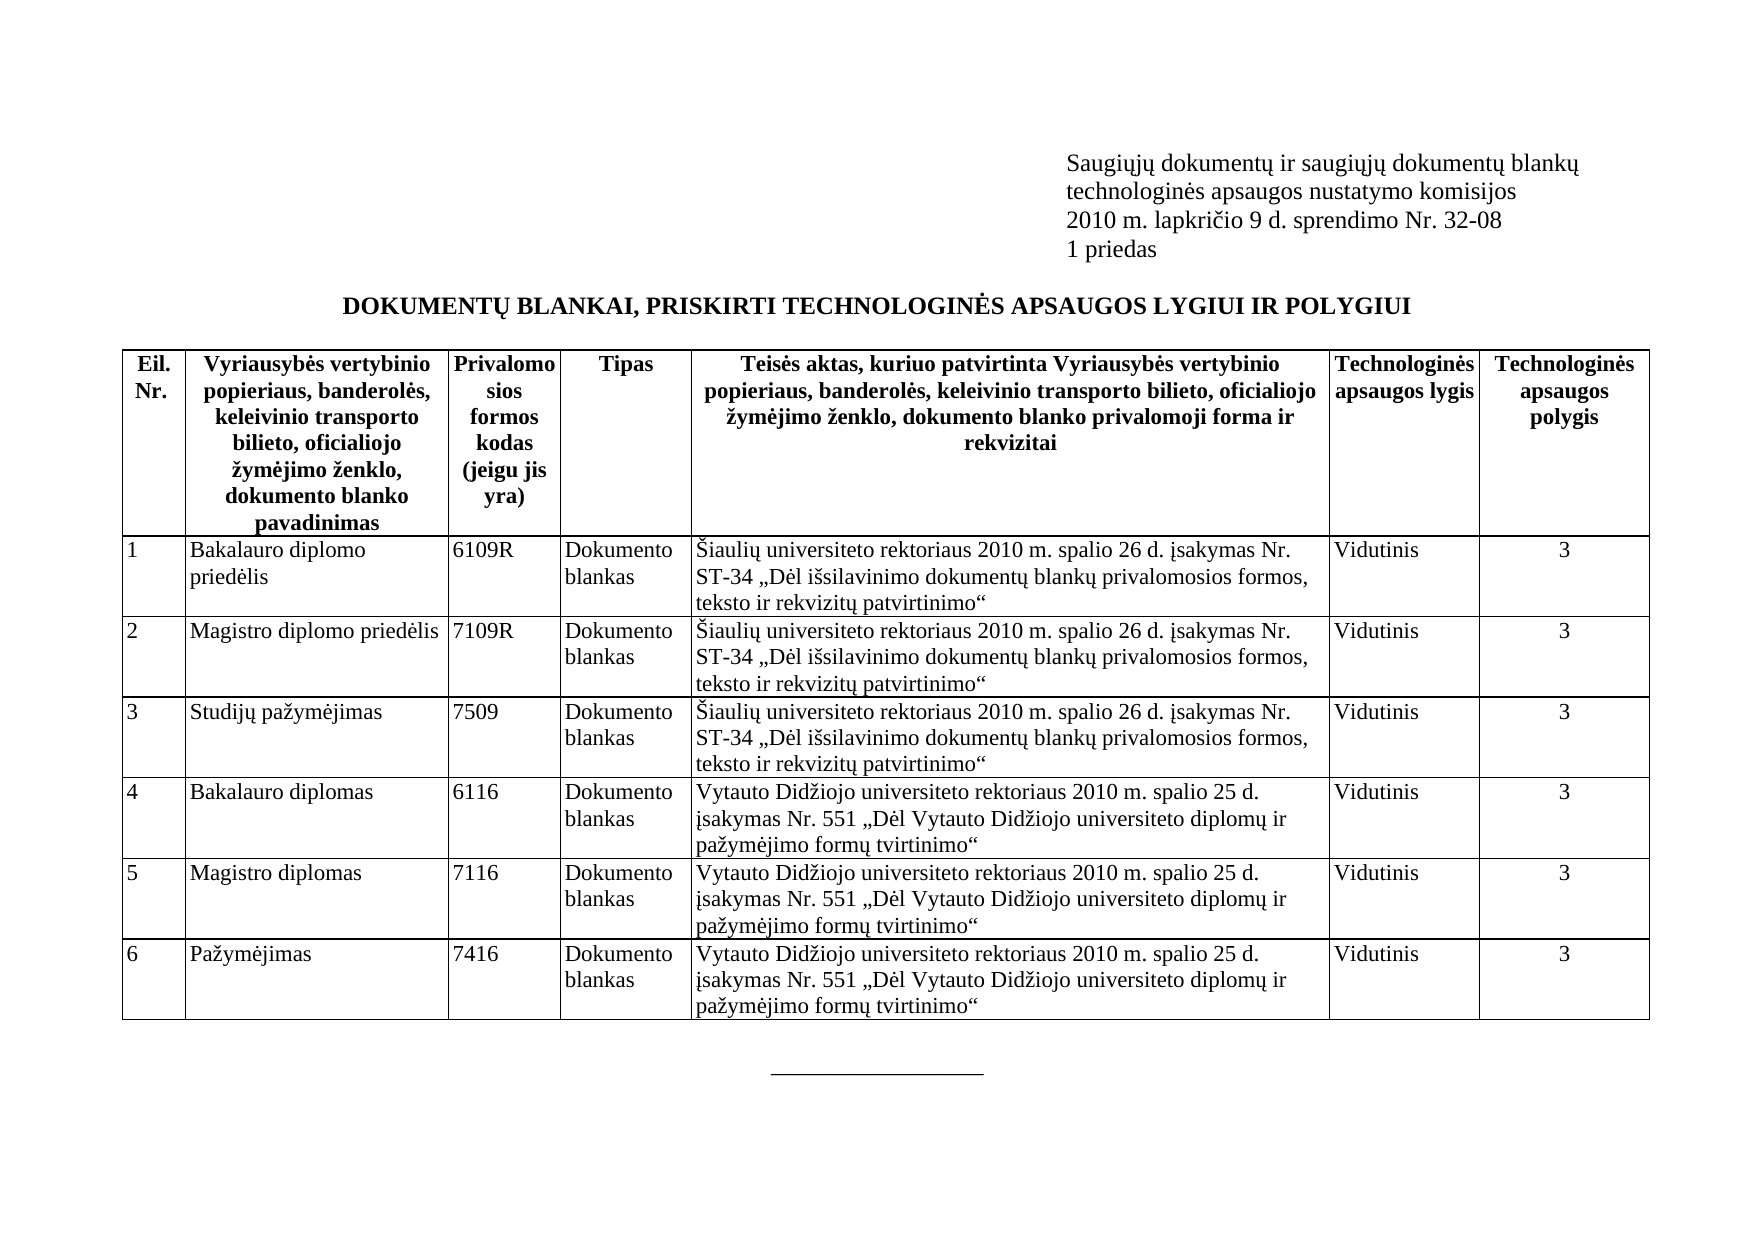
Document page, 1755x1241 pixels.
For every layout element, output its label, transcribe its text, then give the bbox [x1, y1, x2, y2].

table_cell Dokumento blankas [561, 537, 691, 616]
table_cell 3 [1480, 778, 1649, 857]
table_cell 4 [123, 778, 185, 857]
table_cell 6116 [449, 778, 560, 857]
table_cell Magistro diplomo priedėlis [186, 617, 448, 696]
table_cell Dokumento blankas [561, 940, 691, 1019]
table_cell Vidutinis [1330, 940, 1479, 1019]
table_header Privalomosios formos kodas (jeigu jis yra) [449, 351, 560, 535]
table_cell Vidutinis [1330, 859, 1479, 938]
table_cell Dokumento blankas [561, 617, 691, 696]
table_cell Magistro diplomas [186, 859, 448, 938]
table_header Eil. Nr. [123, 351, 185, 535]
text 2010 m. lapkričio 9 d. sprendimo Nr. 32-08 [1066, 205, 1636, 234]
table_cell Dokumento blankas [561, 859, 691, 938]
table_cell Dokumento blankas [561, 778, 691, 857]
table_cell 7109R [449, 617, 560, 696]
table_cell 7416 [449, 940, 560, 1019]
text Saugiųjų dokumentų ir saugiųjų dokumentų blankų technologinės apsaugos nustatymo komisijos [1066, 148, 1636, 205]
table_cell Vidutinis [1330, 617, 1479, 696]
table_cell Bakalauro diplomas [186, 778, 448, 857]
table_cell Vidutinis [1330, 698, 1479, 777]
table_cell 7116 [449, 859, 560, 938]
table_cell 3 [1480, 859, 1649, 938]
table_cell Vidutinis [1330, 537, 1479, 616]
table_header Tipas [561, 351, 691, 535]
table_header Technologinės apsaugos polygis [1480, 351, 1649, 535]
text 1 priedas [1066, 234, 1636, 263]
table_cell 3 [1480, 698, 1649, 777]
table_cell 1 [123, 537, 185, 616]
table_header Teisės aktas, kuriuo patvirtinta Vyriausybės vertybinio popieriaus, banderolės, keleivinio transporto bilieto, oficialiojo žymėjimo ženklo, dokumento blanko privalomoji forma ir rekvizitai [692, 351, 1329, 535]
table_cell Vidutinis [1330, 778, 1479, 857]
table_cell 3 [123, 698, 185, 777]
table_cell Dokumento blankas [561, 698, 691, 777]
table_cell Pažymėjimas [186, 940, 448, 1019]
table_header Technologinės apsaugos lygis [1330, 351, 1479, 535]
table_cell 7509 [449, 698, 560, 777]
table_cell 5 [123, 859, 185, 938]
text _________________ [118, 1049, 1636, 1078]
table_cell 6 [123, 940, 185, 1019]
table_cell 3 [1480, 537, 1649, 616]
text DOKUMENTŲ BLANKAI, PRISKIRTI TECHNOLOGINĖS APSAUGOS LYGIUI IR POLYGIUI [118, 291, 1636, 320]
table_cell 2 [123, 617, 185, 696]
table_cell 3 [1480, 940, 1649, 1019]
table_cell Bakalauro diplomo priedėlis [186, 537, 448, 616]
table_cell 3 [1480, 617, 1649, 696]
table_cell Studijų pažymėjimas [186, 698, 448, 777]
table_cell 6109R [449, 537, 560, 616]
